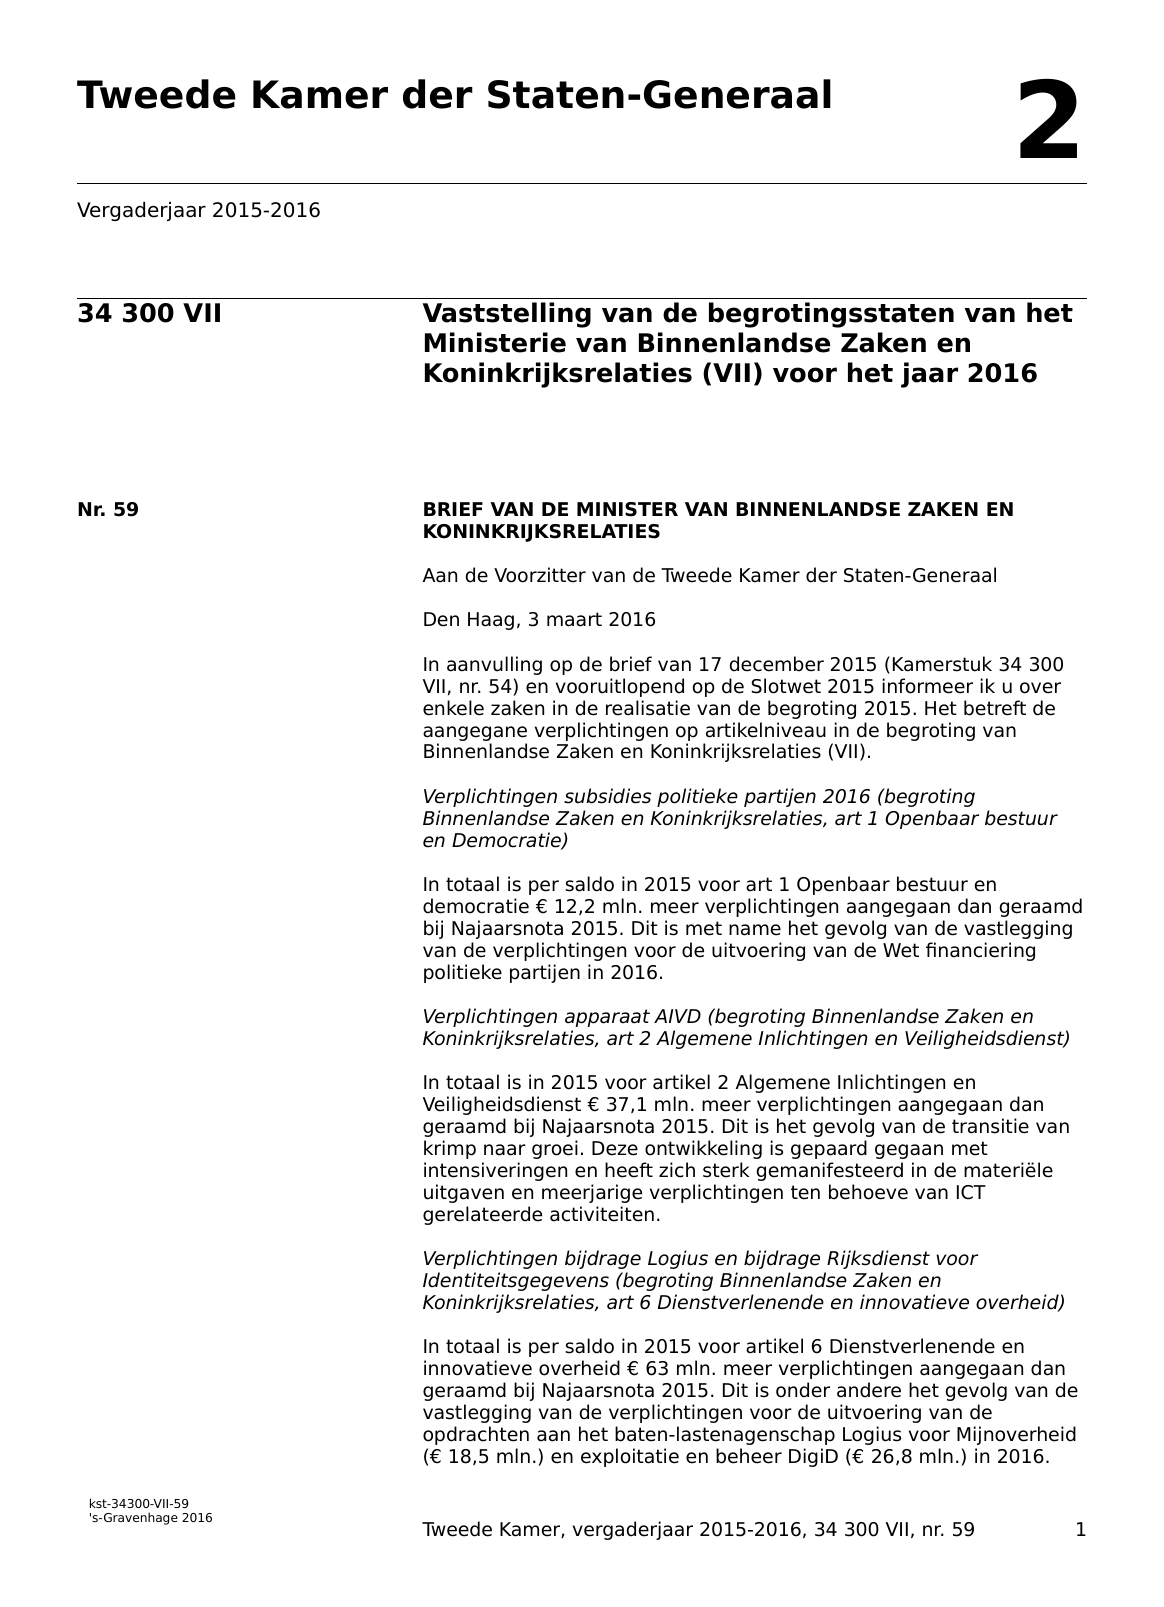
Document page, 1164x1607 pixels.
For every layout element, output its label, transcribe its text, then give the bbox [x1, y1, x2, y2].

text In totaal is in 2015 voor artikel 2 Algemene Inlichtingen en Veiligheidsdienst € 37,1 mln. meer verplichtingen aangegaan dan geraamd bij Najaarsnota 2015. Dit is het gevolg van de transitie van krimp naar groei. Deze ontwikkeling is gepaard gegaan met intensiveringen en heeft zich sterk gemanifesteerd in de materiële uitgaven en meerjarige verplichtingen ten behoeve van ICT gerelateerde activiteiten. [422, 1072, 1087, 1226]
subtitle Verplichtingen subsidies politieke partijen 2016 (begroting Binnenlandse Zaken en Koninkrijksrelaties, art 1 Openbaar bestuur en Democratie) [422, 786, 1087, 852]
subtitle Nr. 59 BRIEF VAN DE MINISTER VAN BINNENLANDSE ZAKEN EN KONINKRIJKSRELATIES [77, 499, 1087, 543]
text Aan de Voorzitter van de Tweede Kamer der Staten-Generaal [422, 565, 1087, 587]
subtitle Verplichtingen apparaat AIVD (begroting Binnenlandse Zaken en Koninkrijksrelaties, art 2 Algemene Inlichtingen en Veiligheidsdienst) [422, 1006, 1087, 1050]
subtitle 34 300 VII Vaststelling van de begrotingsstaten van het Ministerie van Binnenlandse Zaken en Koninkrijksrelaties (VII) voor het jaar 2016 [77, 299, 1087, 388]
text Den Haag, 3 maart 2016 [422, 609, 1087, 631]
subtitle Verplichtingen bijdrage Logius en bijdrage Rijksdienst voor Identiteitsgegevens (begroting Binnenlandse Zaken en Koninkrijksrelaties, art 6 Dienstverlenende en innovatieve overheid) [422, 1248, 1087, 1314]
table_cell Vergaderjaar 2015-2016 [77, 184, 1087, 298]
text In totaal is per saldo in 2015 voor artikel 6 Dienstverlenende en innovatieve overheid € 63 mln. meer verplichtingen aangegaan dan geraamd bij Najaarsnota 2015. Dit is onder andere het gevolg van de vastlegging van de verplichtingen voor de uitvoering van de opdrachten aan het baten-lastenagenschap Logius voor Mijnoverheid (€ 18,5 mln.) en exploitatie en beheer DigiD (€ 26,8 mln.) in 2016. [422, 1336, 1087, 1468]
table_header 2 [886, 59, 1087, 183]
text In totaal is per saldo in 2015 voor art 1 Openbaar bestuur en democratie € 12,2 mln. meer verplichtingen aangegaan dan geraamd bij Najaarsnota 2015. Dit is met name het gevolg van de vastlegging van de verplichtingen voor de uitvoering van de Wet financiering politieke partijen in 2016. [422, 874, 1087, 984]
table_header Tweede Kamer der Staten-Generaal [77, 59, 886, 183]
text In aanvulling op de brief van 17 december 2015 (Kamerstuk 34 300 VII, nr. 54) en vooruitlopend op de Slotwet 2015 informeer ik u over enkele zaken in de realisatie van de begroting 2015. Het betreft de aangegane verplichtingen op artikelniveau in de begroting van Binnenlandse Zaken en Koninkrijksrelaties (VII). [422, 653, 1087, 763]
text 's-Gravenhage 2016 [88, 1511, 323, 1525]
text kst-34300-VII-59 [88, 1497, 323, 1511]
